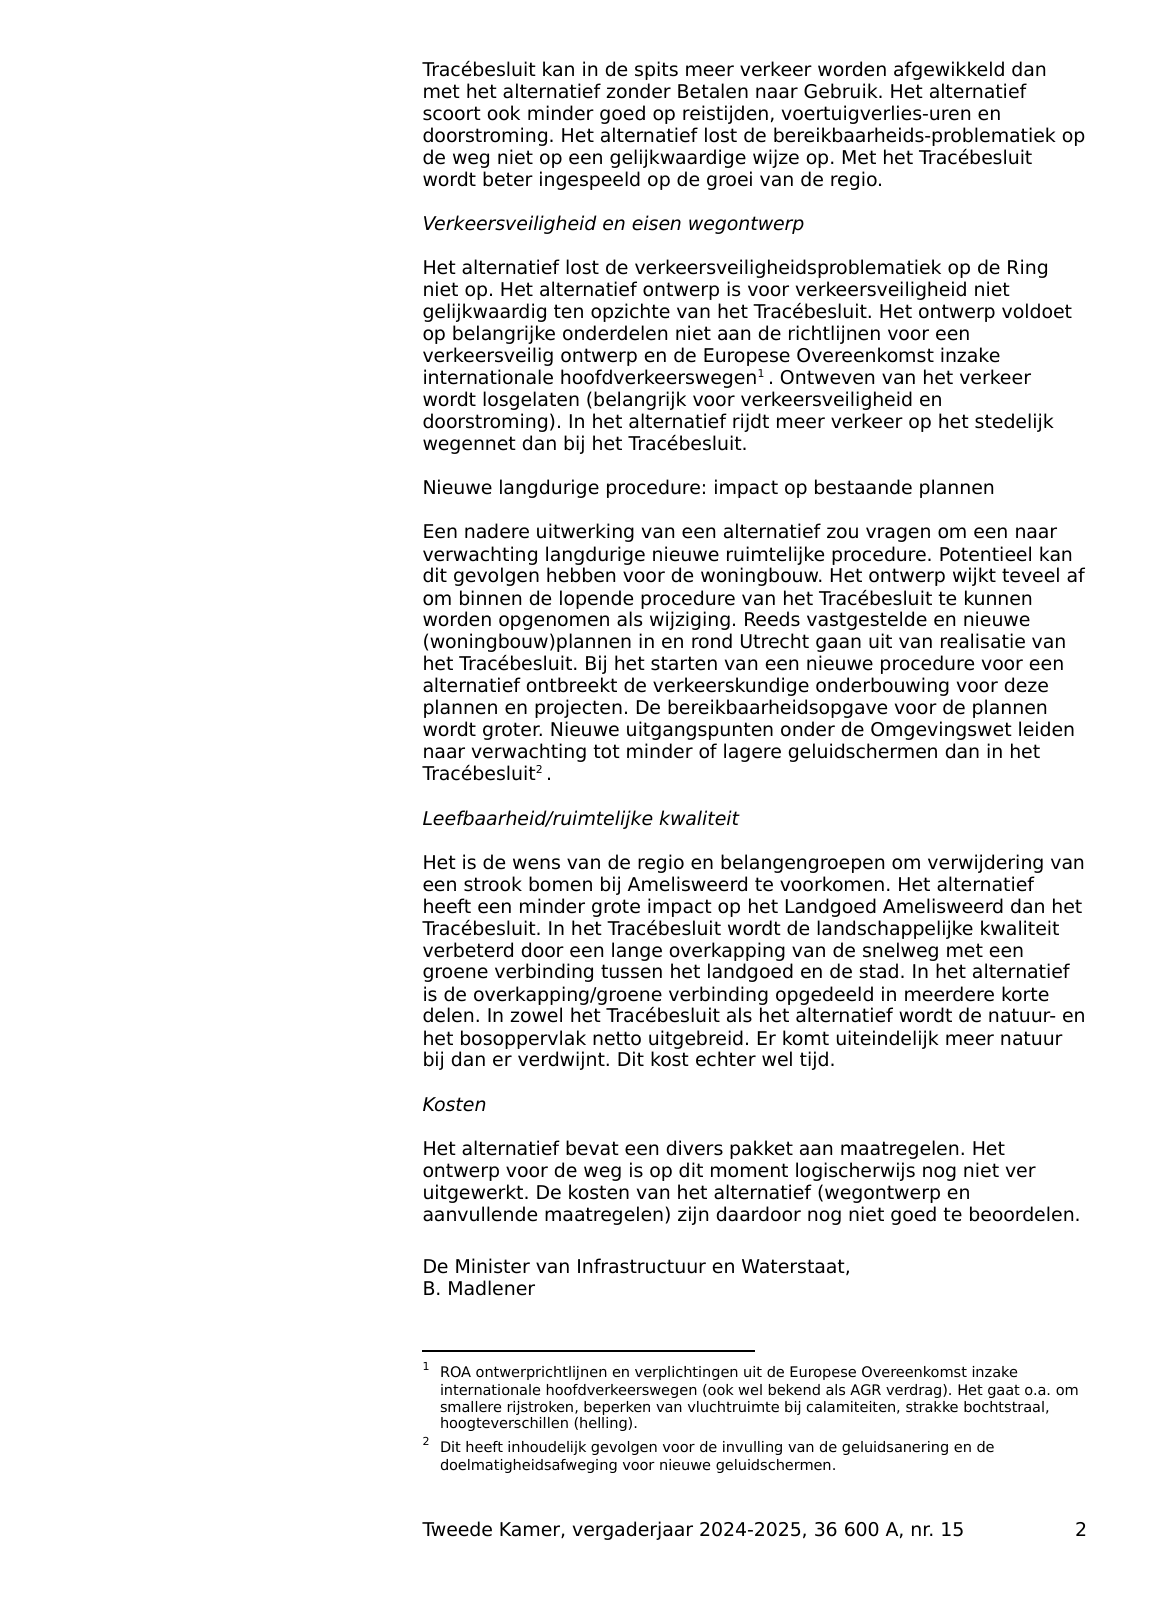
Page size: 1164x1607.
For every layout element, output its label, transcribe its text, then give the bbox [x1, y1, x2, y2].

subtitle Kosten [422, 1093, 1087, 1116]
subtitle Nieuwe langdurige procedure: impact op bestaande plannen [422, 477, 1087, 499]
text Een nadere uitwerking van een alternatief zou vragen om een naar verwachting langdurige nieuwe ruimtelijke procedure. Potentieel kan dit gevolgen hebben voor de woningbouw. Het ontwerp wijkt teveel af om binnen de lopende procedure van het Tracébesluit te kunnen worden opgenomen als wijziging. Reeds vastgestelde en nieuwe (woningbouw)plannen in en rond Utrecht gaan uit van realisatie van het Tracébesluit. Bij het starten van een nieuwe procedure voor een alternatief ontbreekt de verkeerskundige onderbouwing voor deze plannen en projecten. De bereikbaarheidsopgave voor de plannen wordt groter. Nieuwe uitgangspunten onder de Omgevingswet leiden naar verwachting tot minder of lagere geluidschermen dan in het Tracébesluit. [422, 521, 1087, 785]
text Tracébesluit kan in de spits meer verkeer worden afgewikkeld dan met het alternatief zonder Betalen naar Gebruik. Het alternatief scoort ook minder goed op reistijden, voertuigverlies-uren en doorstroming. Het alternatief lost de bereikbaarheids-problematiek op de weg niet op een gelijkwaardige wijze op. Met het Tracébesluit wordt beter ingespeeld op de groei van de regio. [422, 59, 1087, 191]
text ROA ontwerprichtlijnen en verplichtingen uit de Europese Overeenkomst inzake internationale hoofdverkeerswegen (ook wel bekend als AGR verdrag). Het gaat o.a. om smallere rijstroken, beperken van vluchtruimte bij calamiteiten, strakke bochtstraal, hoogteverschillen (helling). [422, 1360, 1087, 1432]
text De Minister van Infrastructuur en Waterstaat, B. Madlener [422, 1256, 1087, 1299]
text Het alternatief bevat een divers pakket aan maatregelen. Het ontwerp voor de weg is op dit moment logischerwijs nog niet ver uitgewerkt. De kosten van het alternatief (wegontwerp en aanvullende maatregelen) zijn daardoor nog niet goed te beoordelen. [422, 1138, 1087, 1226]
subtitle Verkeersveiligheid en eisen wegontwerp [422, 213, 1087, 235]
text Het alternatief lost de verkeersveiligheidsproblematiek op de Ring niet op. Het alternatief ontwerp is voor verkeersveiligheid niet gelijkwaardig ten opzichte van het Tracébesluit. Het ontwerp voldoet op belangrijke onderdelen niet aan de richtlijnen voor een verkeersveilig ontwerp en de Europese Overeenkomst inzake internationale hoofdverkeerswegen. Ontweven van het verkeer wordt losgelaten (belangrijk voor verkeersveiligheid en doorstroming). In het alternatief rijdt meer verkeer op het stedelijk wegennet dan bij het Tracébesluit. [422, 257, 1087, 455]
text Dit heeft inhoudelijk gevolgen voor de invulling van de geluidsanering en de doelmatigheidsafweging voor nieuwe geluidschermen. [422, 1435, 1087, 1474]
text Het is de wens van de regio en belangengroepen om verwijdering van een strook bomen bij Amelisweerd te voorkomen. Het alternatief heeft een minder grote impact op het Landgoed Amelisweerd dan het Tracébesluit. In het Tracébesluit wordt de landschappelijke kwaliteit verbeterd door een lange overkapping van de snelweg met een groene verbinding tussen het landgoed en de stad. In het alternatief is de overkapping/groene verbinding opgedeeld in meerdere korte delen. In zowel het Tracébesluit als het alternatief wordt de natuur- en het bosoppervlak netto uitgebreid. Er komt uiteindelijk meer natuur bij dan er verdwijnt. Dit kost echter wel tijd. [422, 852, 1087, 1071]
subtitle Leefbaarheid/ruimtelijke kwaliteit [422, 807, 1087, 829]
